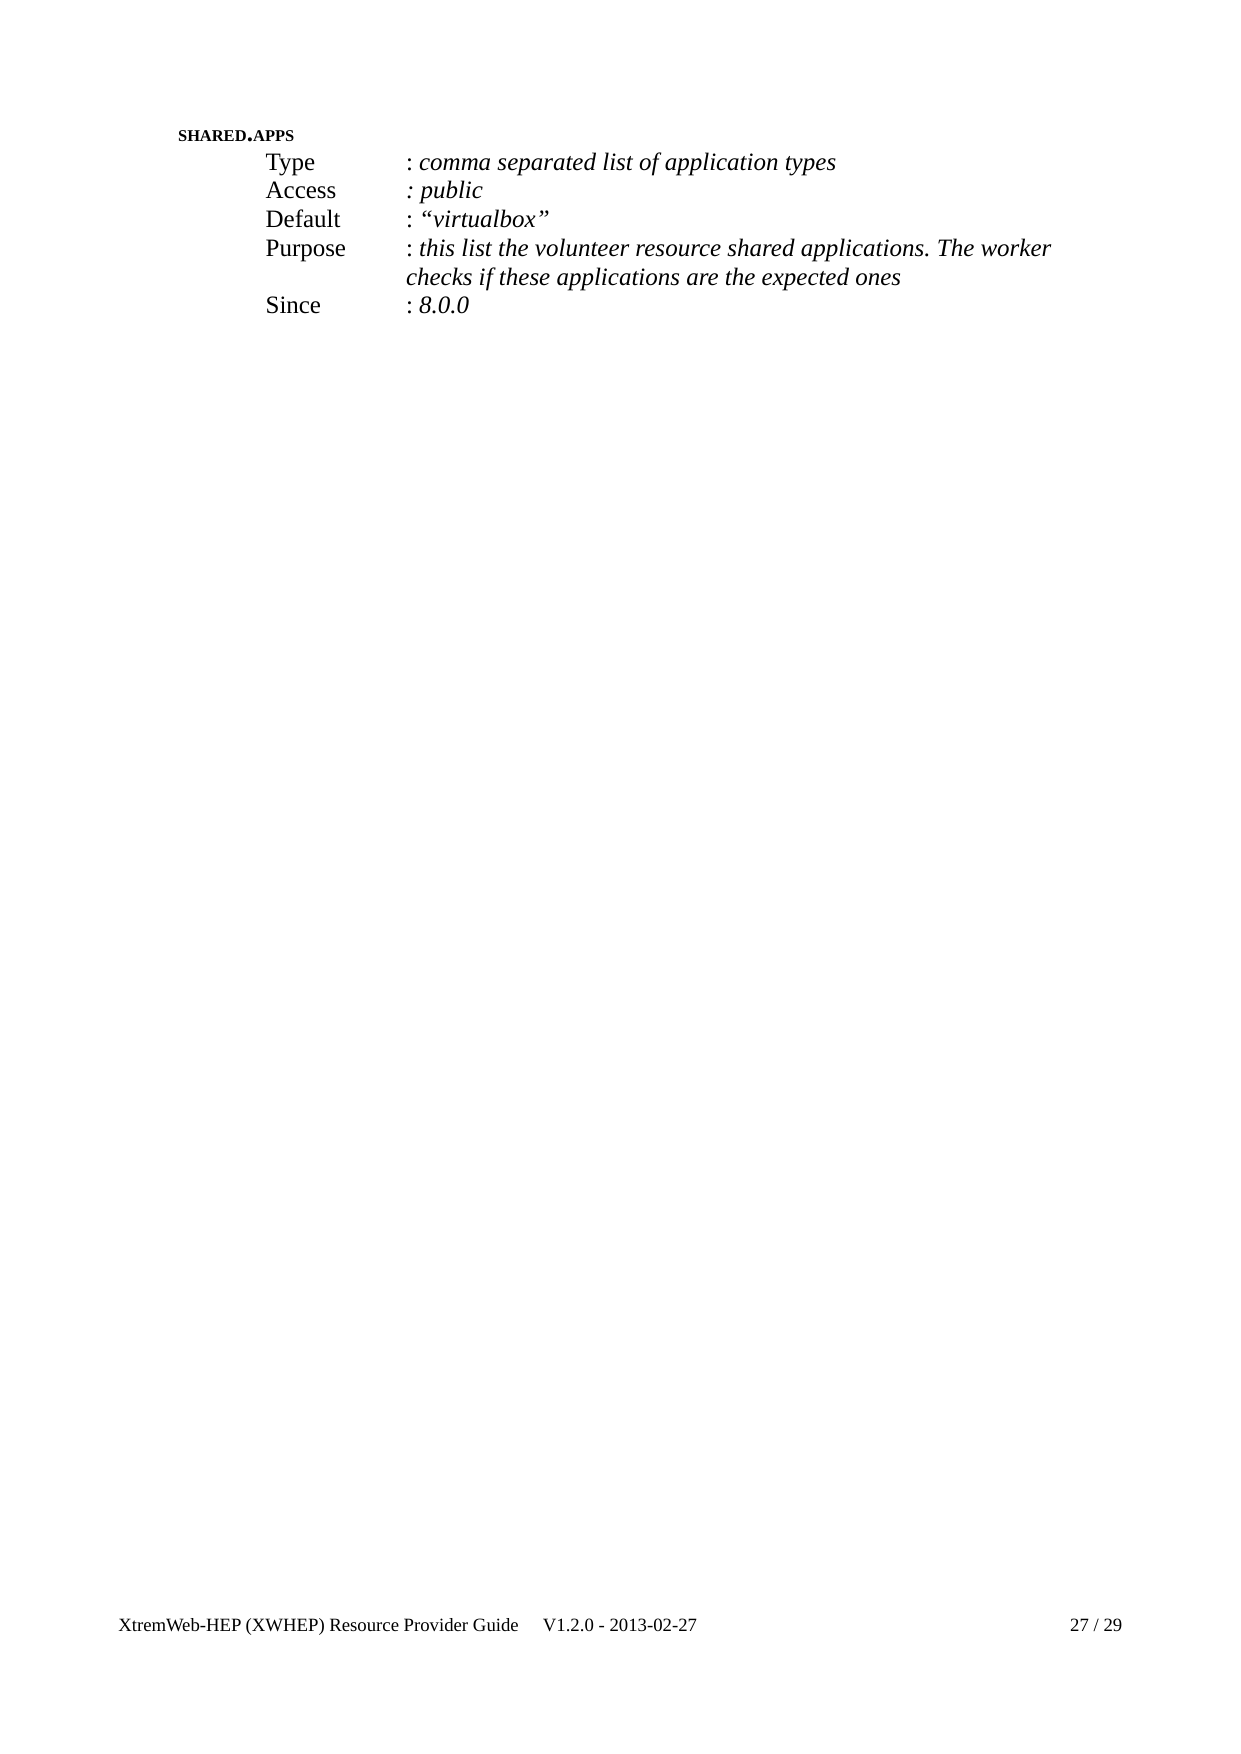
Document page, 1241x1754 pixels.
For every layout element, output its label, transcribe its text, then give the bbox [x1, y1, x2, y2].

text Default : “virtualbox” [265, 204, 1122, 233]
text Type : comma separated list of application types [265, 147, 1122, 176]
text shared.apps [178, 118, 1122, 147]
text Since : 8.0.0 [265, 291, 1122, 319]
text Purpose : this list the volunteer resource shared applications. The worker checks if these applications are the expected ones [265, 233, 1122, 291]
text Access : public [265, 176, 1122, 204]
